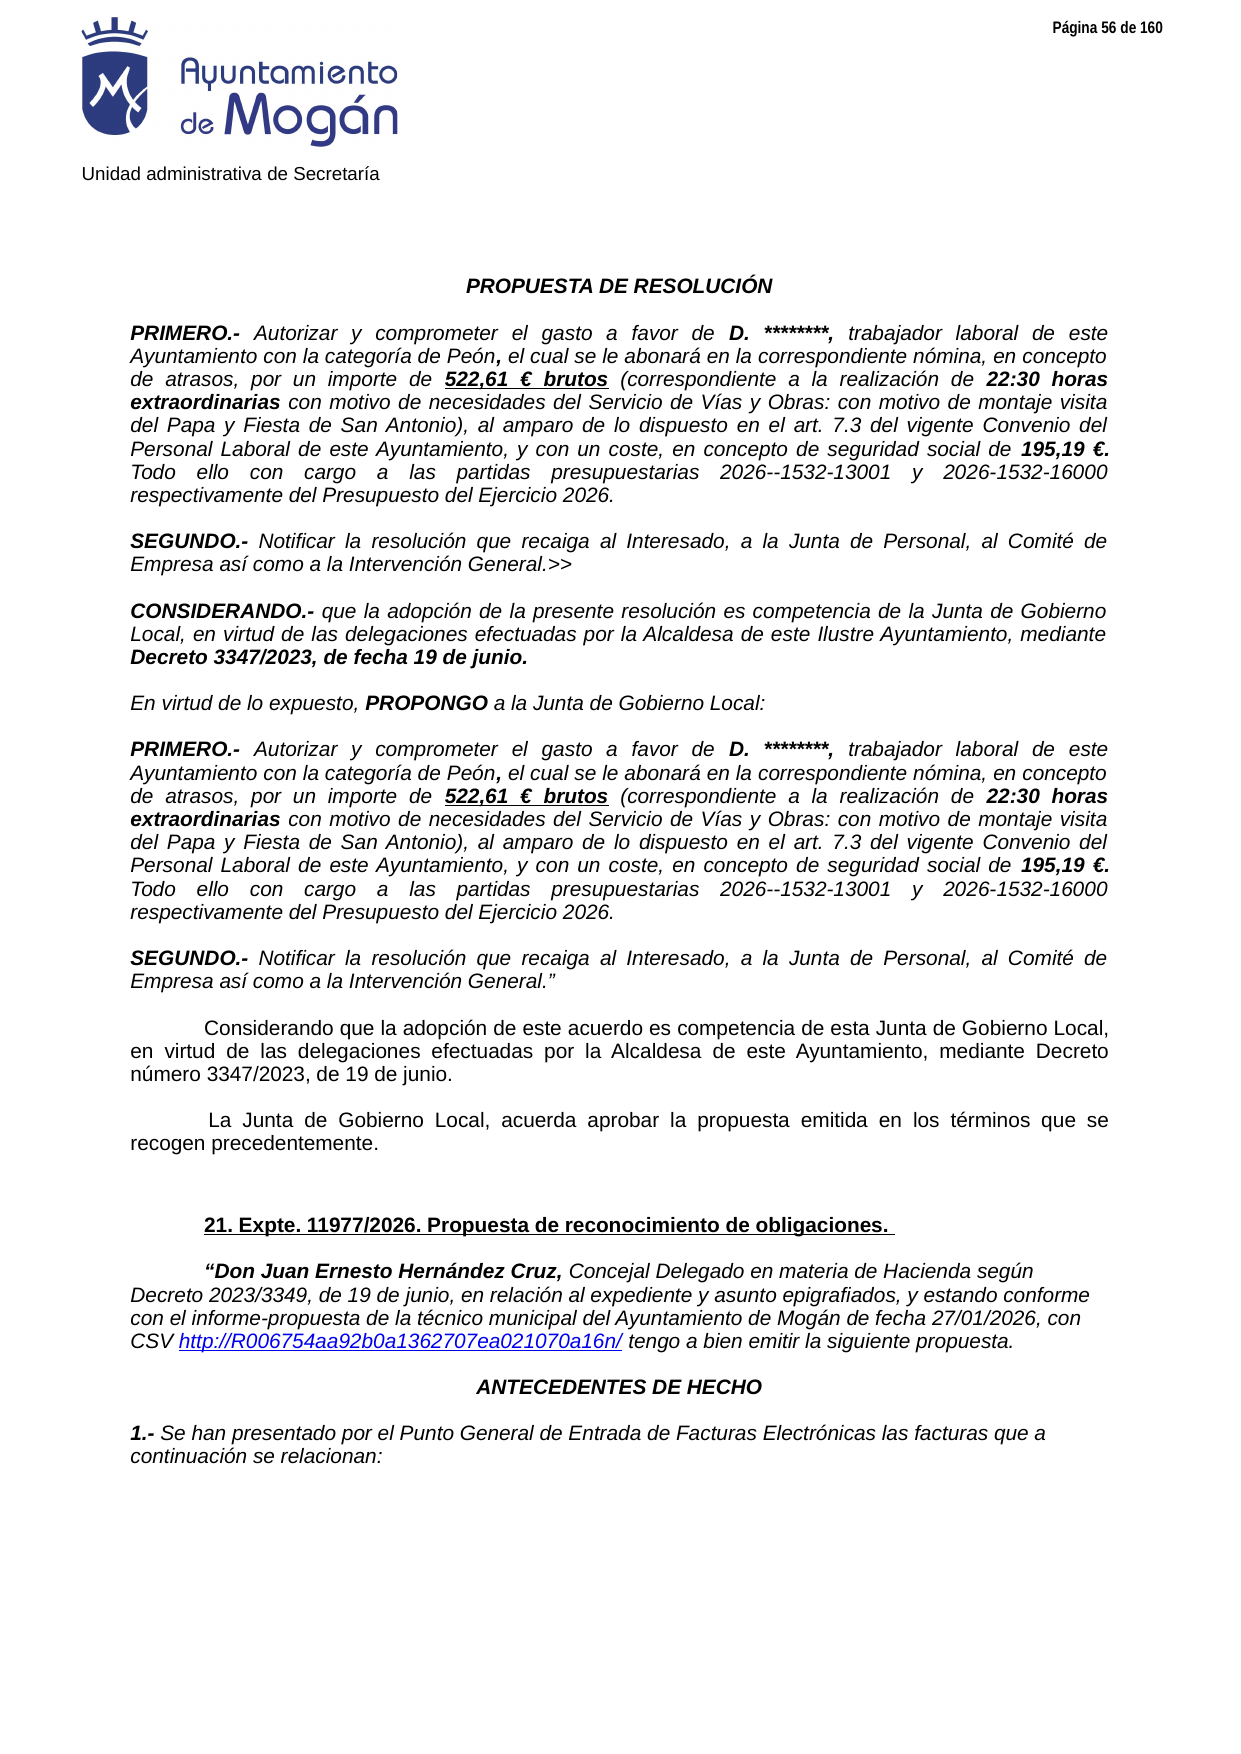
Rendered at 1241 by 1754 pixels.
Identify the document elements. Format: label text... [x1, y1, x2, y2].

text “Don Juan Ernesto Hernández Cruz, Concejal Delegado en materia de Hacienda según Decreto 2023/3349, de 19 de junio, en relación al expediente y asunto epigrafiados, y estando conforme con el informe-propuesta de la técnico municipal del Ayuntamiento de Mogán de fecha 27/01/2026, con CSV http://R006754aa92b0a1362707ea021070a16n/ tengo a bien emitir la siguiente propuesta. [130, 1260, 1110, 1353]
text SEGUNDO.- Notificar la resolución que recaiga al Interesado, a la Junta de Personal, al Comité de Empresa así como a la Intervención General.>> [130, 530, 1110, 576]
text En virtud de lo expuesto, PROPONGO a la Junta de Gobierno Local: [130, 692, 1110, 715]
text CONSIDERANDO.- que la adopción de la presente resolución es competencia de la Junta de Gobierno Local, en virtud de las delegaciones efectuadas por la Alcaldesa de este Ilustre Ayuntamiento, mediante Decreto 3347/2023, de fecha 19 de junio. [130, 599, 1110, 669]
picture [81, 17, 398, 153]
text SEGUNDO.- Notificar la resolución que recaiga al Interesado, a la Junta de Personal, al Comité de Empresa así como a la Intervención General.” [130, 947, 1110, 993]
text PROPUESTA DE RESOLUCIÓN [130, 275, 1110, 298]
text 1.- Se han presentado por el Punto General de Entrada de Facturas Electrónicas las facturas que a continuación se relacionan: [130, 1422, 1110, 1468]
text PRIMERO.- Autorizar y comprometer el gasto a favor de D. ********, trabajador laboral de este Ayuntamiento con la categoría de Peón, el cual se le abonará en la correspondiente nómina, en concepto de atrasos, por un importe de 522,61 € brutos (correspondiente a la realización de 22:30 horas extraordinarias con motivo de necesidades del Servicio de Vías y Obras: con motivo de montaje visita del Papa y Fiesta de San Antonio), al amparo de lo dispuesto en el art. 7.3 del vigente Convenio del Personal Laboral de este Ayuntamiento, y con un coste, en concepto de seguridad social de 195,19 €. Todo ello con cargo a las partidas presupuestarias 2026--1532-13001 y 2026-1532-16000 respectivamente del Presupuesto del Ejercicio 2026. [130, 738, 1110, 924]
text PRIMERO.- Autorizar y comprometer el gasto a favor de D. ********, trabajador laboral de este Ayuntamiento con la categoría de Peón, el cual se le abonará en la correspondiente nómina, en concepto de atrasos, por un importe de 522,61 € brutos (correspondiente a la realización de 22:30 horas extraordinarias con motivo de necesidades del Servicio de Vías y Obras: con motivo de montaje visita del Papa y Fiesta de San Antonio), al amparo de lo dispuesto en el art. 7.3 del vigente Convenio del Personal Laboral de este Ayuntamiento, y con un coste, en concepto de seguridad social de 195,19 €. Todo ello con cargo a las partidas presupuestarias 2026--1532-13001 y 2026-1532-16000 respectivamente del Presupuesto del Ejercicio 2026. [130, 321, 1110, 507]
text 21. Expte. 11977/2026. Propuesta de reconocimiento de obligaciones. [130, 1214, 1110, 1237]
text Considerando que la adopción de este acuerdo es competencia de esta Junta de Gobierno Local, en virtud de las delegaciones efectuadas por la Alcaldesa de este Ayuntamiento, mediante Decreto número 3347/2023, de 19 de junio. [130, 1016, 1110, 1086]
text ANTECEDENTES DE HECHO [130, 1376, 1110, 1399]
text La Junta de Gobierno Local, acuerda aprobar la propuesta emitida en los términos que se recogen precedentemente. [130, 1109, 1110, 1155]
